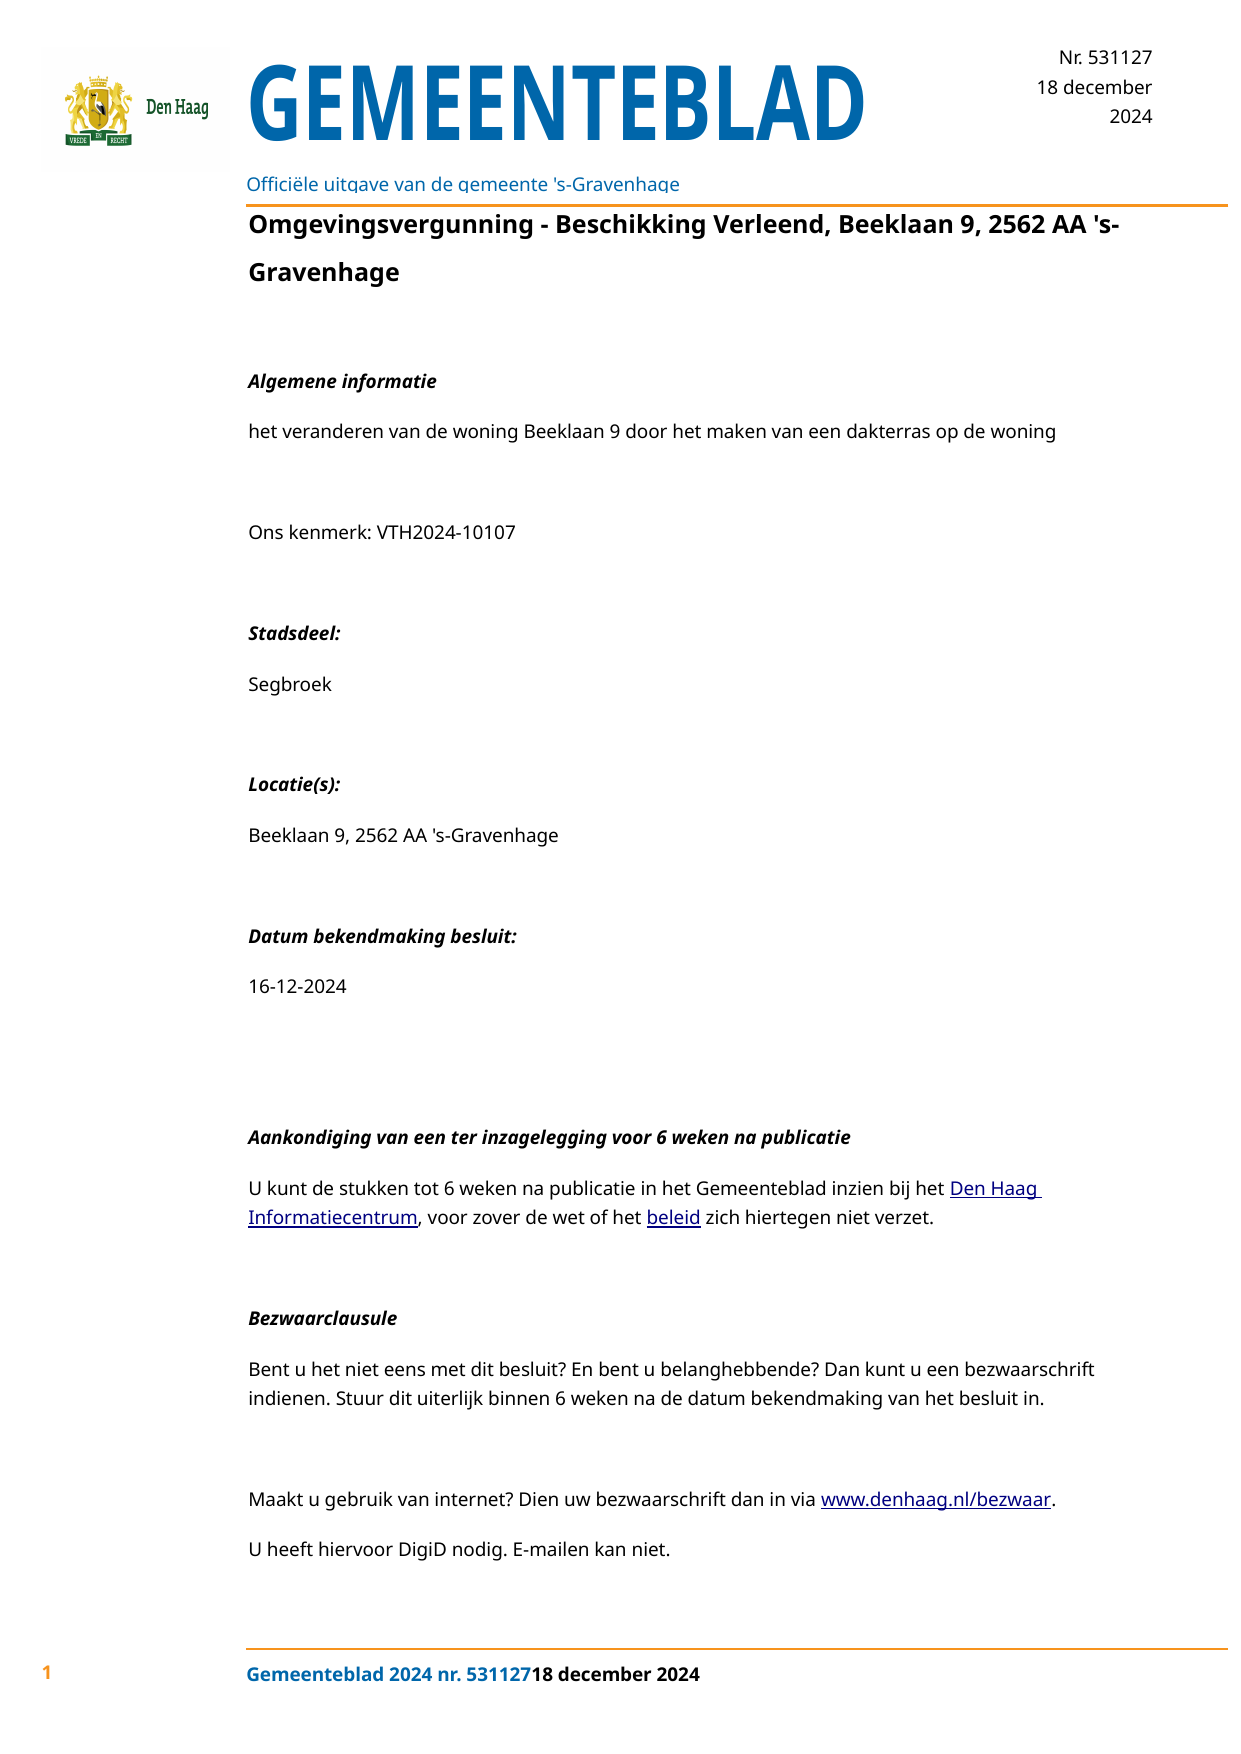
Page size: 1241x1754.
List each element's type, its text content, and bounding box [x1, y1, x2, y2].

text U kunt de stukken tot 6 weken na publicatie in het Gemeenteblad inzien bij het Den Haag Informatiecentrum, voor zover de wet of het beleid zich hiertegen niet verzet. [248, 1175, 1152, 1230]
text Aankondiging van een ter inzagelegging voor 6 weken na publicatie [248, 1124, 1152, 1150]
text Stadsdeel: [248, 620, 1152, 646]
text Segbroek [248, 671, 1152, 697]
text het veranderen van de woning Beeklaan 9 door het maken van een dakterras op de woning [248, 419, 1152, 444]
text Datum bekendmaking besluit: [248, 923, 1152, 949]
text 16-12-2024 [248, 973, 1152, 999]
picture [41, 47, 231, 172]
text Locatie(s): [248, 772, 1152, 797]
text U heeft hiervoor DigiD nodig. E-mailen kan niet. [248, 1537, 1152, 1562]
text Beeklaan 9, 2562 AA 's-Gravenhage [248, 822, 1152, 848]
text Maakt u gebruik van internet? Dien uw bezwaarschrift dan in via www.denhaag.nl/bezwaar. [248, 1486, 1152, 1512]
text Bent u het niet eens met dit besluit? En bent u belanghebbende? Dan kunt u een bezwaarschrift indienen. Stuur dit uiterlijk binnen 6 weken na de datum bekendmaking van het besluit in. [248, 1356, 1152, 1411]
text Bezwaarclausule [248, 1305, 1152, 1331]
text Omgevingsvergunning - Beschikking Verleend, Beeklaan 9, 2562 AA 's-Gravenhage [248, 207, 1152, 288]
text Ons kenmerk: VTH2024-10107 [248, 519, 1152, 545]
text Algemene informatie [248, 368, 1152, 394]
